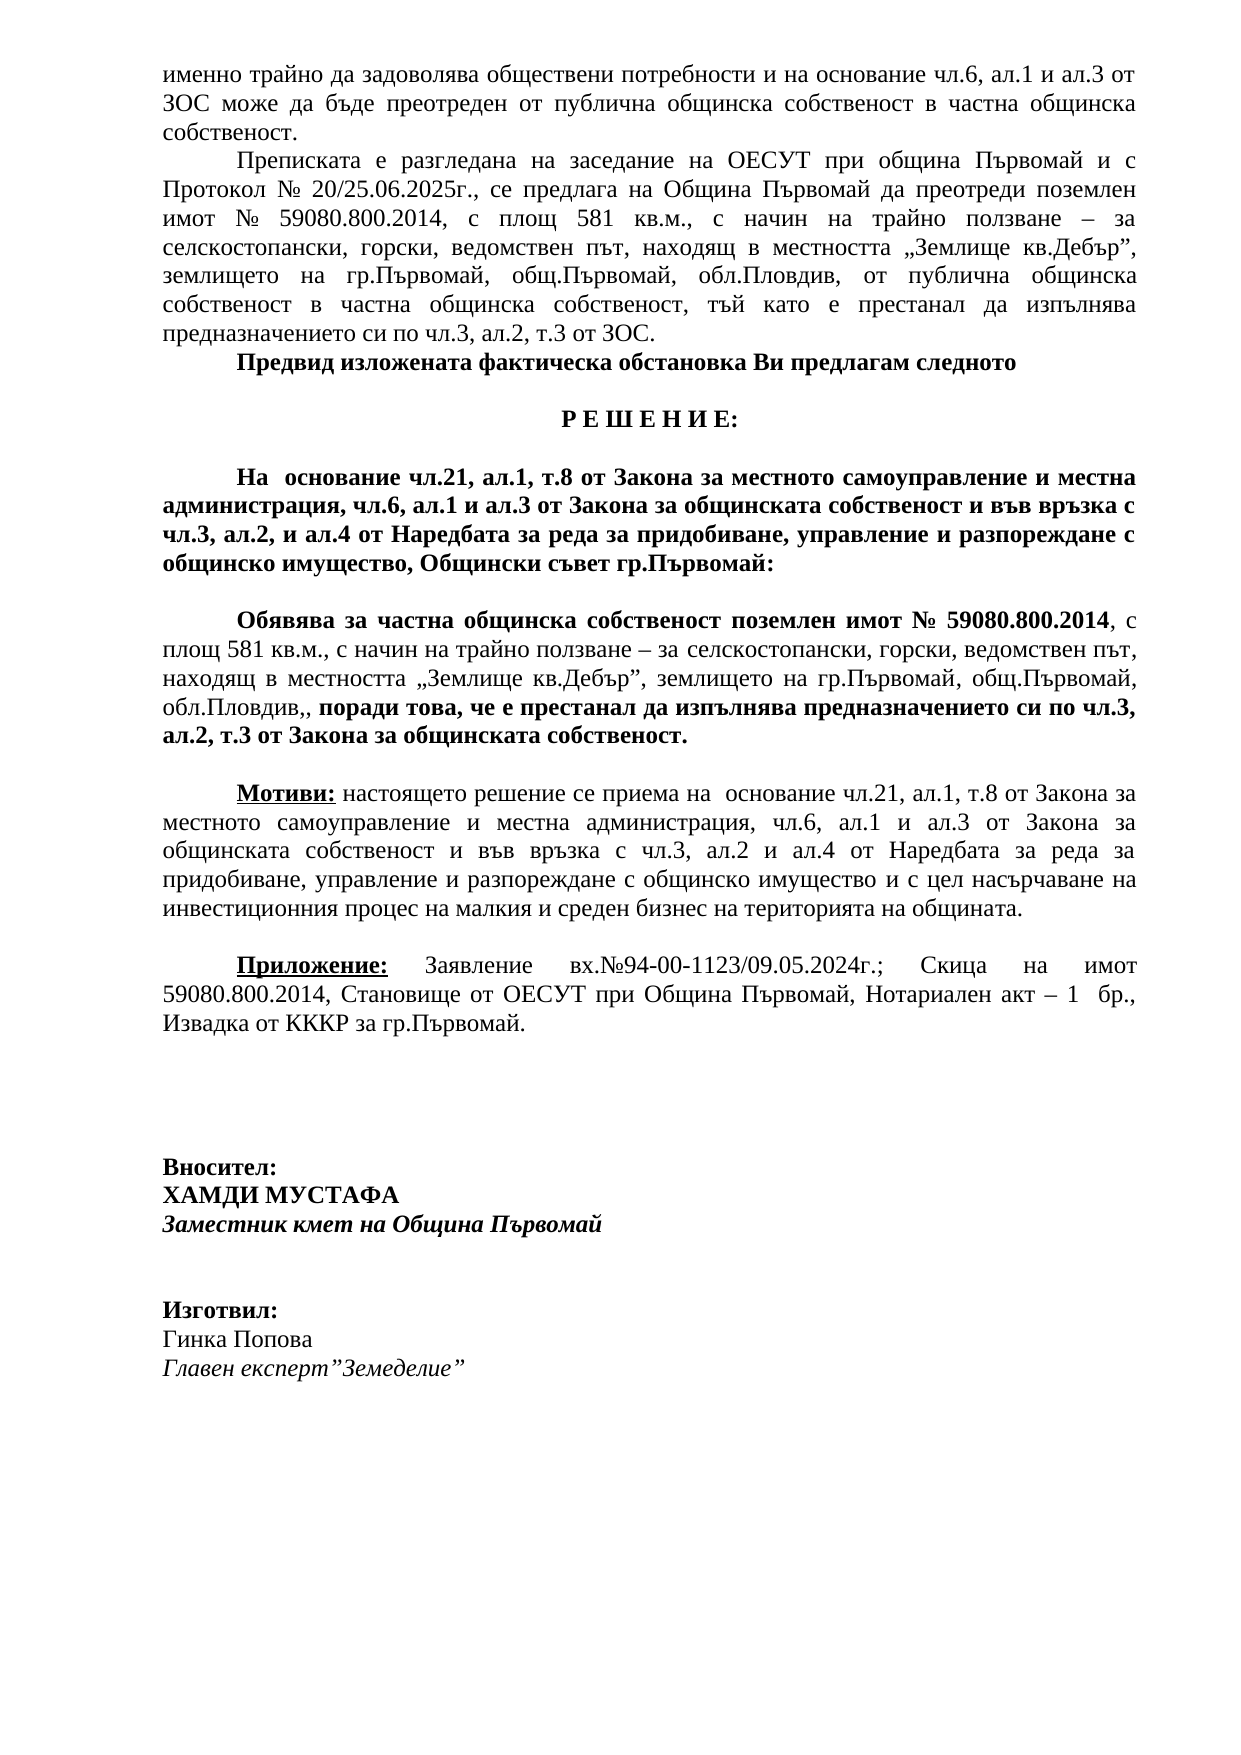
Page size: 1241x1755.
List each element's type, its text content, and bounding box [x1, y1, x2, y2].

text Гинка Попова [162, 1324, 1137, 1353]
text На основание чл.21, ал.1, т.8 от Закона за местното самоуправление и местна администрация, чл.6, ал.1 и ал.3 от Закона за общинската собственост и във връзка с чл.3, ал.2, и ал.4 от Наредбата за реда за придобиване, управление и разпореждане с общинско имущество, Общински съвет гр.Първомай: [162, 462, 1137, 577]
text Изготвил: [162, 1295, 1137, 1324]
text Вносител: [162, 1152, 1183, 1180]
text Предвид изложената фактическа обстановка Ви предлагам следното [162, 347, 1137, 375]
text Преписката е разгледана на заседание на ОЕСУТ при община Първомай и с Протокол № 20/25.06.2025г., се предлага на Община Първомай да преотреди поземлен имот № 59080.800.2014, с площ 581 кв.м., с начин на трайно ползване – за селскостопански, горски, ведомствен път, находящ в местността „Землище кв.Дебър”, землището на гр.Първомай, общ.Първомай, обл.Пловдив, от публична общинска собственост в частна общинска собственост, тъй като е престанал да изпълнява предназначението си по чл.3, ал.2, т.3 от ЗОС. [162, 145, 1137, 347]
text ХАМДИ МУСТАФА [162, 1180, 1137, 1209]
text именно трайно да задоволява обществени потребности и на основание чл.6, ал.1 и ал.3 от ЗОС може да бъде преотреден от публична общинска собственост в частна общинска собственост. [162, 59, 1137, 145]
text Обявява за частна общинска собственост поземлен имот № 59080.800.2014, с площ 581 кв.м., с начин на трайно ползване – за селскостопански, горски, ведомствен път, находящ в местността „Землище кв.Дебър”, землището на гр.Първомай, общ.Първомай, обл.Пловдив,, поради това, че е престанал да изпълнява предназначението си по чл.3, ал.2, т.3 от Закона за общинската собственост. [162, 605, 1137, 749]
text Заместник кмет на Община Първомай [162, 1209, 1137, 1238]
text Р Е Ш Е Н И Е: [162, 404, 1137, 433]
text Мотиви: настоящето решение се приема на основание чл.21, ал.1, т.8 от Закона за местното самоуправление и местна администрация, чл.6, ал.1 и ал.3 от Закона за общинската собственост и във връзка с чл.3, ал.2 и ал.4 от Наредбата за реда за придобиване, управление и разпореждане с общинско имущество и с цел насърчаване на инвестиционния процес на малкия и среден бизнес на територията на общината. [162, 778, 1137, 922]
text Приложение: Заявление вх.№94-00-1123/09.05.2024г.; Скица на имот 59080.800.2014, Становище от ОЕСУТ при Община Първомай, Нотариален акт – 1 бр., Извадка от КККР за гр.Първомай. [162, 950, 1137, 1037]
text Главен експерт”Земеделие” [162, 1353, 1137, 1382]
